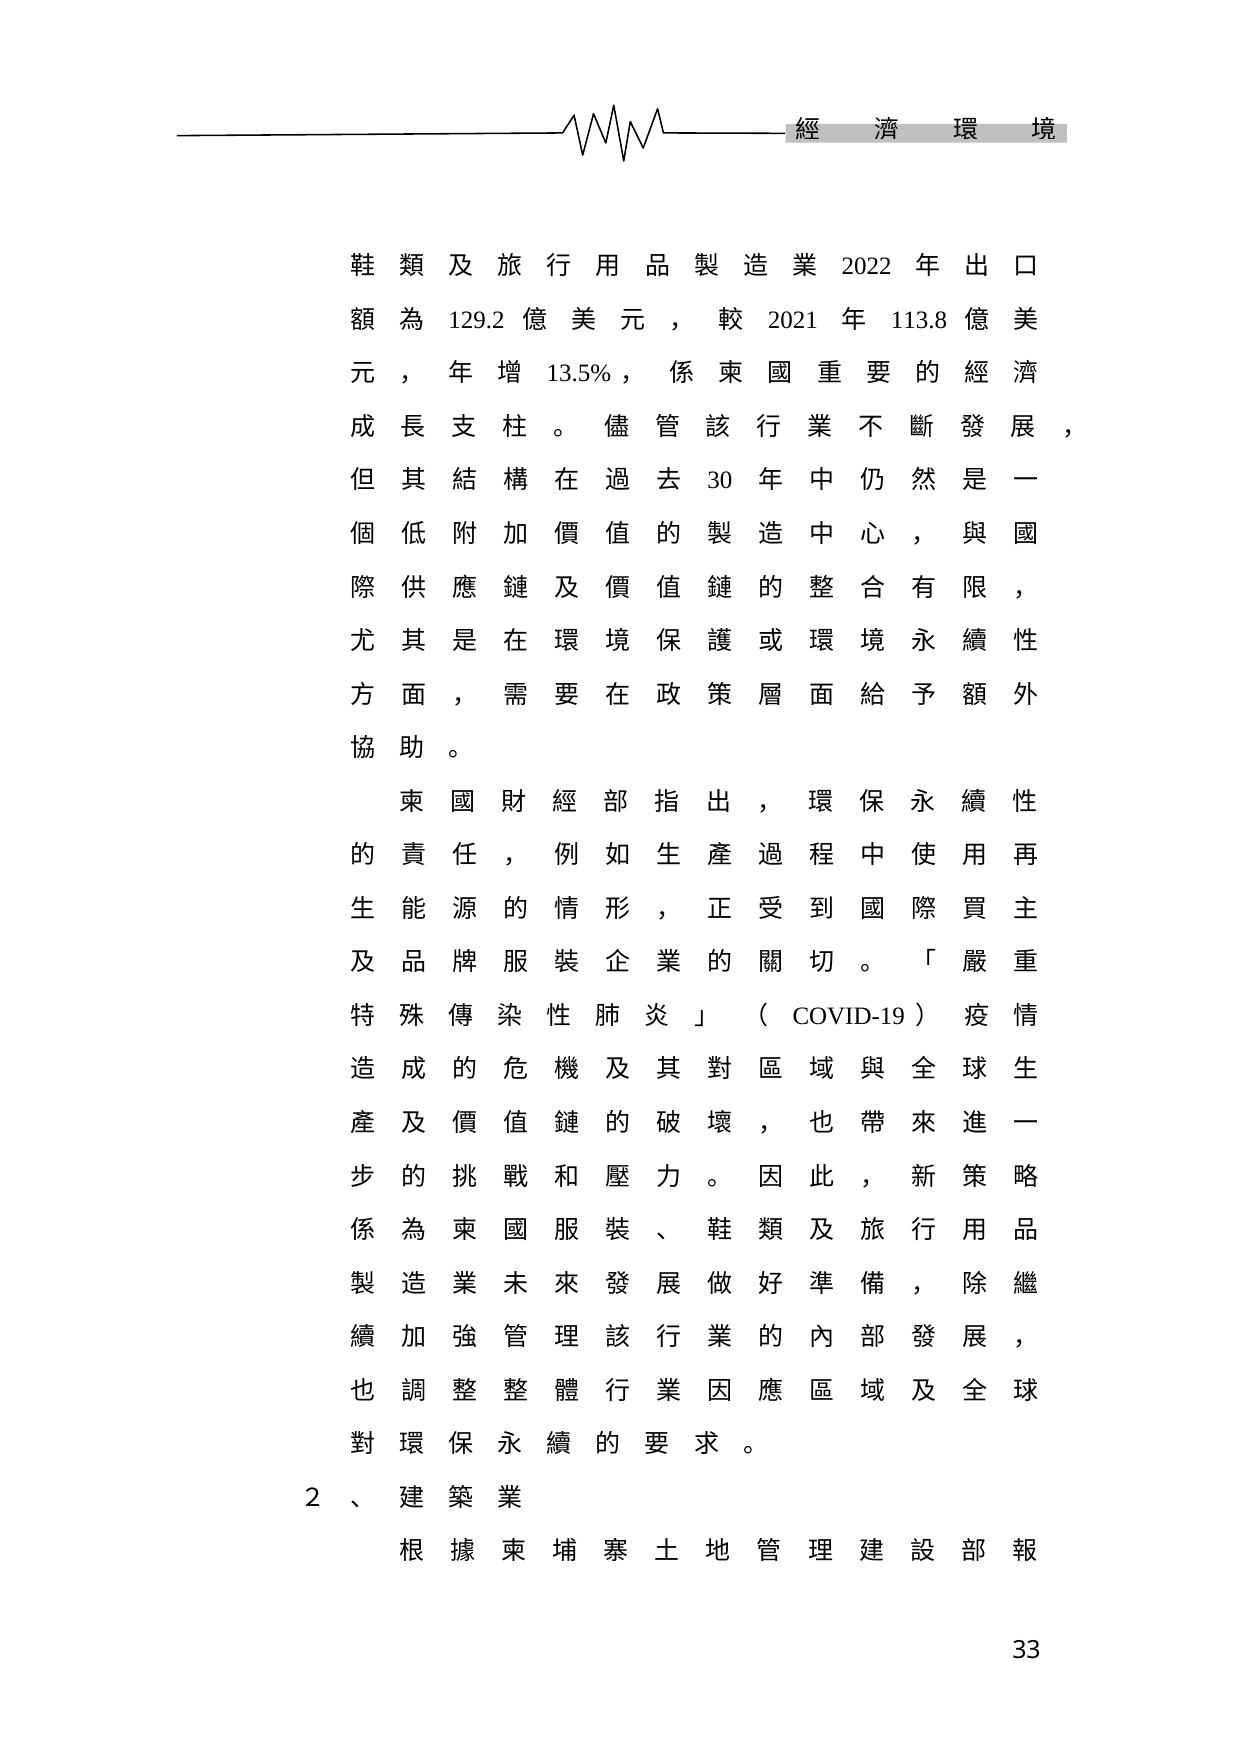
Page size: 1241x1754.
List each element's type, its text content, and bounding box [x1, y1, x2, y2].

text 柬國財經部指出，環保永續性的責任，例如生產過程中使用再生能源的情形，正受到國際買主及品牌服裝企業的關切。「嚴重特殊傳染性肺炎」（COVID-19）疫情造成的危機及其對區域與全球生產及價值鏈的破壞，也帶來進一步的挑戰和壓力。因此，新策略係為柬國服裝、鞋類及旅行用品製造業未來發展做好準備，除繼續加強管理該行業的內部發展，也調整整體行業因應區域及全球對環保永續的要求。 [325, 773, 1063, 1469]
text ２、建築業 [276, 1469, 1063, 1522]
text 柬國財經部表示，柬國服裝、鞋類及旅行用品製造業2022年出口額為129.2億美元，較2021年113.8億美元，年增13.5%，係柬國重要的經濟成長支柱。儘管該行業不斷發展，但其結構在過去30年中仍然是一個低附加價值的製造中心，與國際供應鏈及價值鏈的整合有限，尤其是在環境保護或環境永續性方面，需要在政策層面給予額外協助。 [325, 237, 1063, 773]
text 根據柬埔寨土地管理建設部報告，2022年柬埔寨全國建案3,827件，較2021年建案4,303件，減少11%，投資金額為26.3億美元，較2021年53.3億美元，減少50.6%。2022年柬埔寨建築市場規模為112億美元。預計2024-2027年市場年均增長率將超過6%。 該行業的增長將得到該國固定資產投資（FAI）增長的支持。 [325, 1522, 1063, 1576]
